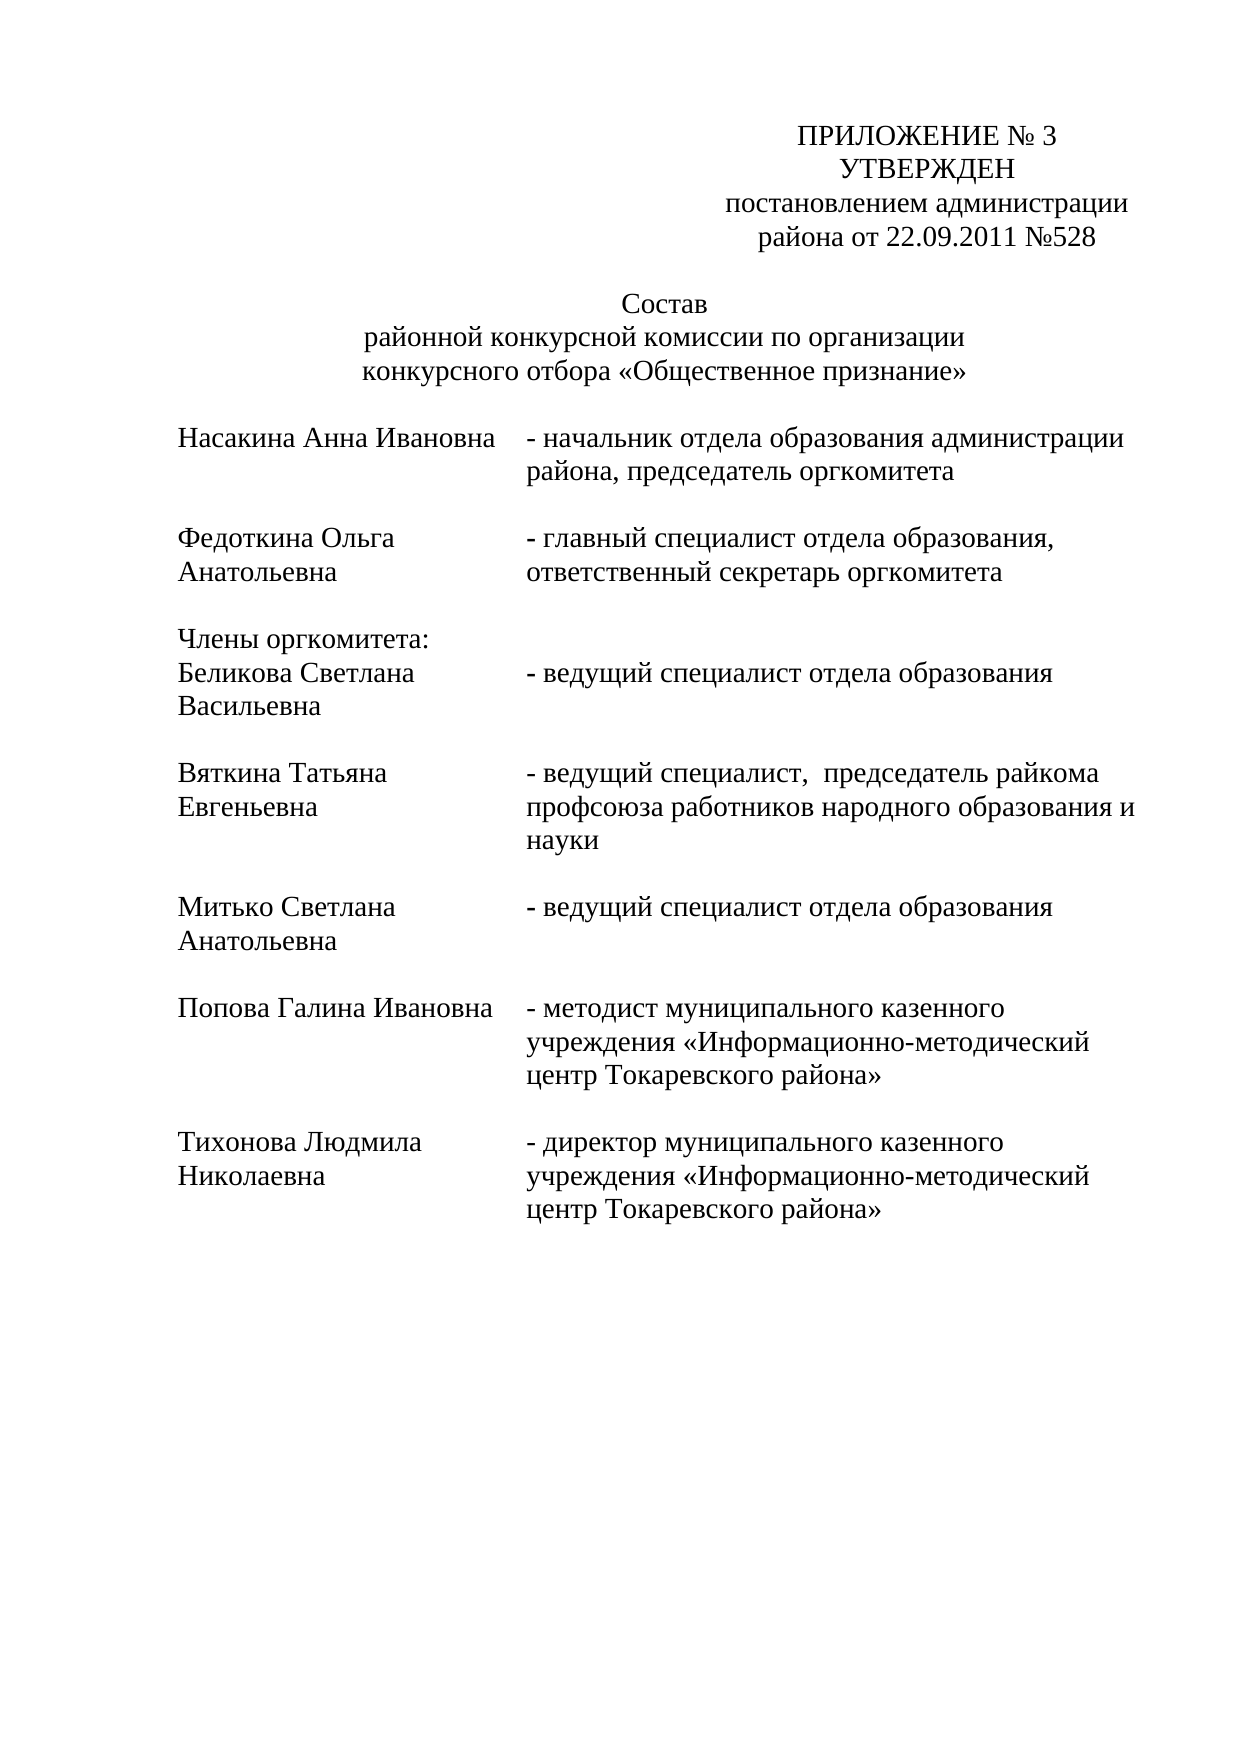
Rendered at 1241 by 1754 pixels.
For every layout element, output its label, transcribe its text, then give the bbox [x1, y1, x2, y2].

table_cell Тихонова Людмила Николаевна [166, 1124, 515, 1225]
text ПРИЛОЖЕНИЕ № 3 [702, 118, 1152, 152]
table_cell Попова Галина Ивановна [166, 990, 515, 1124]
table_cell - ведущий специалист, председатель райкома профсоюза работников народного образования и науки [515, 755, 1152, 889]
text Состав [177, 286, 1152, 319]
table_cell [515, 621, 1152, 655]
table_header Насакина Анна Ивановна [166, 420, 515, 521]
table_cell Митько Светлана Анатольевна [166, 890, 515, 990]
table_cell Вяткина Татьяна Евгеньевна [166, 755, 515, 889]
text конкурсного отбора «Общественное признание» [177, 353, 1152, 386]
table_cell - директор муниципального казенного учреждения «Информационно-методический центр Токаревского района» [515, 1124, 1152, 1225]
text УТВЕРЖДЕН [702, 152, 1152, 185]
table_header - начальник отдела образования администрации района, председатель оргкомитета [515, 420, 1152, 521]
table_cell Беликова Светлана Васильевна [166, 655, 515, 755]
table_cell - ведущий специалист отдела образования [515, 890, 1152, 990]
table_cell - главный специалист отдела образования, ответственный секретарь оргкомитета [515, 521, 1152, 621]
text постановлением администрации района от 22.09.2011 №528 [702, 185, 1152, 252]
table_cell Федоткина Ольга Анатольевна [166, 521, 515, 621]
table_cell - методист муниципального казенного учреждения «Информационно-методический центр Токаревского района» [515, 990, 1152, 1124]
table_cell Члены оргкомитета: [166, 621, 515, 655]
text районной конкурсной комиссии по организации [177, 319, 1152, 353]
table_cell - ведущий специалист отдела образования [515, 655, 1152, 755]
